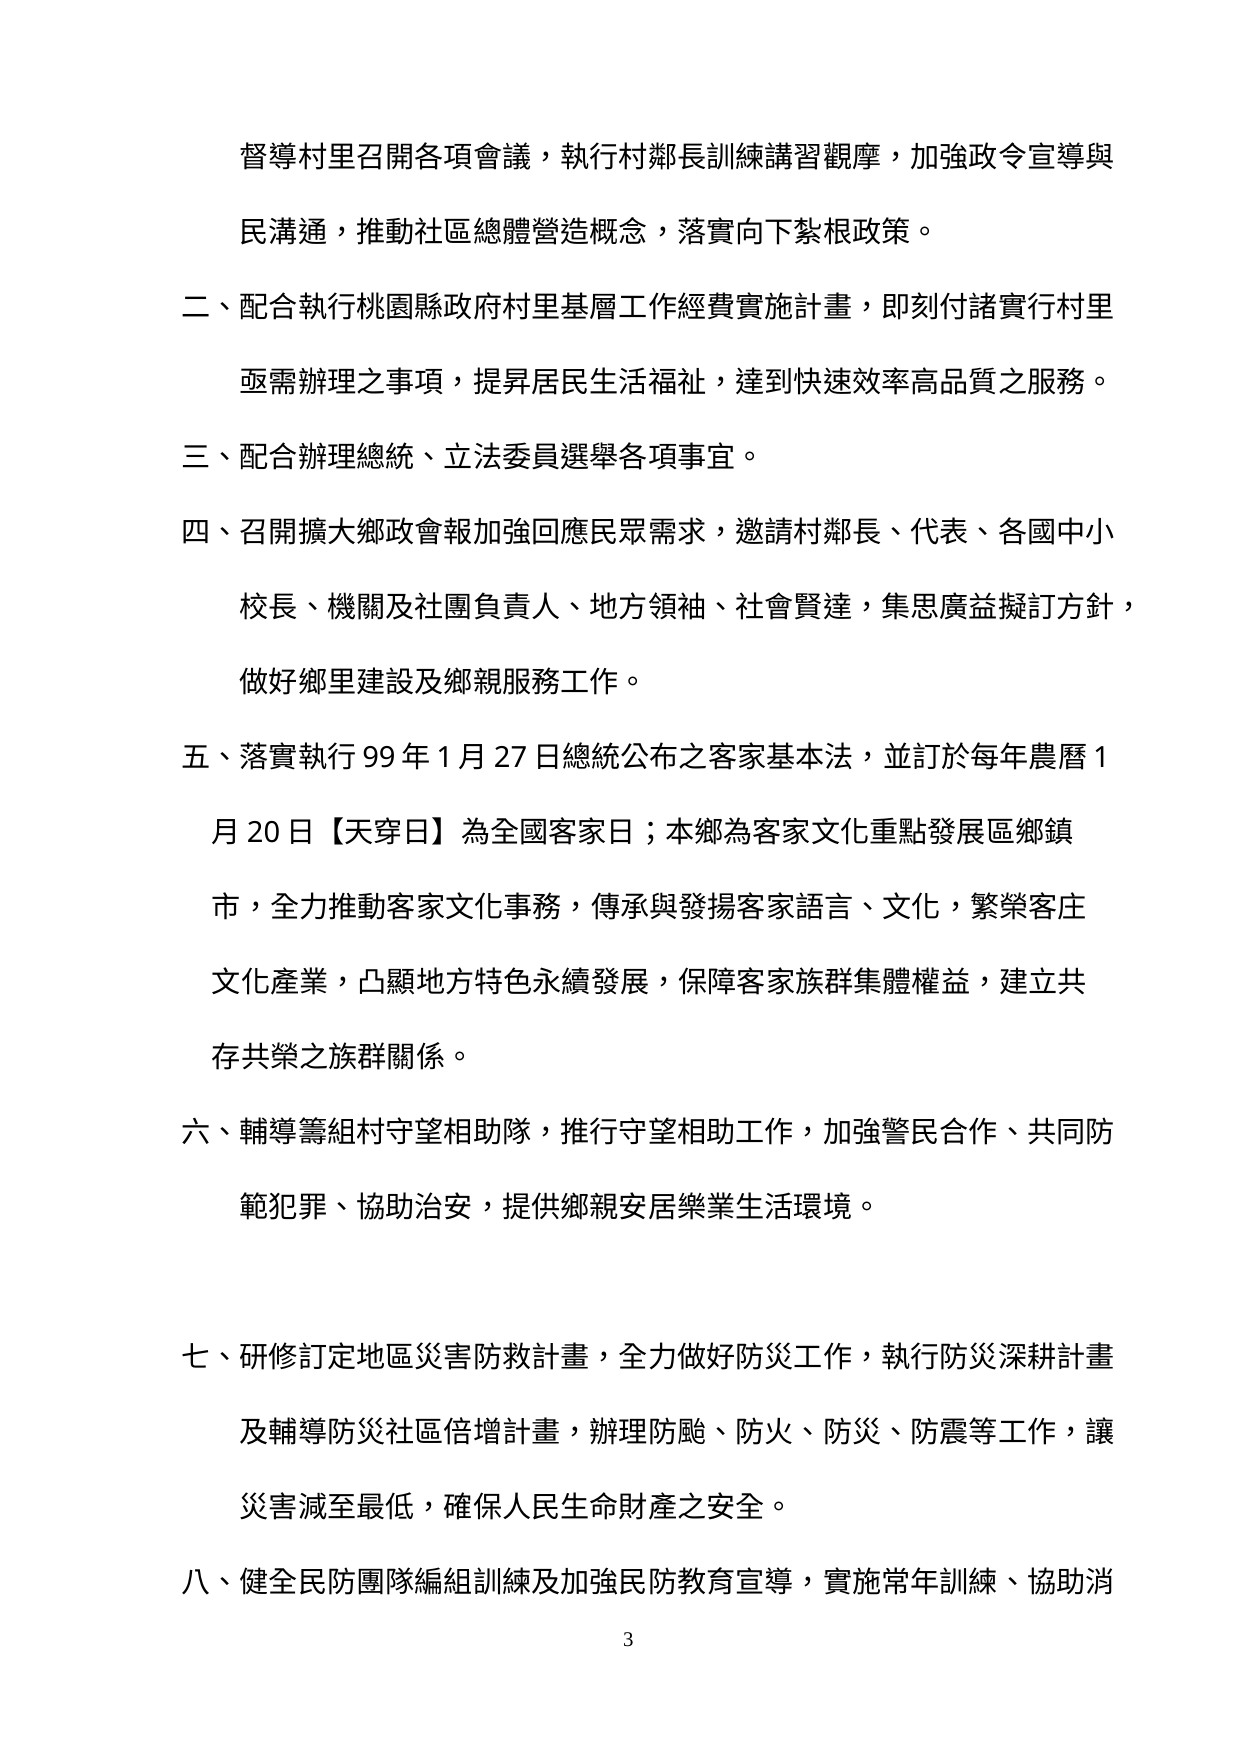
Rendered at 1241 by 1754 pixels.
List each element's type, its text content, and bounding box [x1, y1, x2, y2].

text 月20日【天穿日】為全國客家日；本鄉為客家文化重點發展區鄉鎮 [181, 792, 1125, 867]
text 三、配合辦理總統、立法委員選舉各項事宜。 [181, 417, 1125, 492]
text 督導村里召開各項會議，執行村鄰長訓練講習觀摩，加強政令宣導與民溝通，推動社區總體營造概念，落實向下紮根政策。 [181, 117, 1125, 267]
text 五、落實執行99年1月27日總統公布之客家基本法，並訂於每年農曆1 [181, 717, 1125, 792]
text 市，全力推動客家文化事務，傳承與發揚客家語言、文化，繁榮客庄 [181, 867, 1125, 942]
text 八、健全民防團隊編組訓練及加強民防教育宣導，實施常年訓練、協助消 [181, 1542, 1125, 1617]
text 七、研修訂定地區災害防救計畫，全力做好防災工作，執行防災深耕計畫及輔導防災社區倍增計畫，辦理防颱、防火、防災、防震等工作，讓災害減至最低，確保人民生命財產之安全。 [181, 1317, 1125, 1542]
text 文化產業，凸顯地方特色永續發展，保障客家族群集體權益，建立共 [181, 942, 1125, 1017]
text 二、配合執行桃園縣政府村里基層工作經費實施計畫，即刻付諸實行村里亟需辦理之事項，提昇居民生活福祉，達到快速效率高品質之服務。 [181, 267, 1125, 417]
text 六、輔導籌組村守望相助隊，推行守望相助工作，加強警民合作、共同防範犯罪、協助治安，提供鄉親安居樂業生活環境。 [181, 1092, 1125, 1242]
text 存共榮之族群關係。 [181, 1017, 1125, 1092]
text 四、召開擴大鄉政會報加強回應民眾需求，邀請村鄰長、代表、各國中小校長、機關及社團負責人、地方領袖、社會賢達，集思廣益擬訂方針，做好鄉里建設及鄉親服務工作。 [181, 492, 1125, 717]
